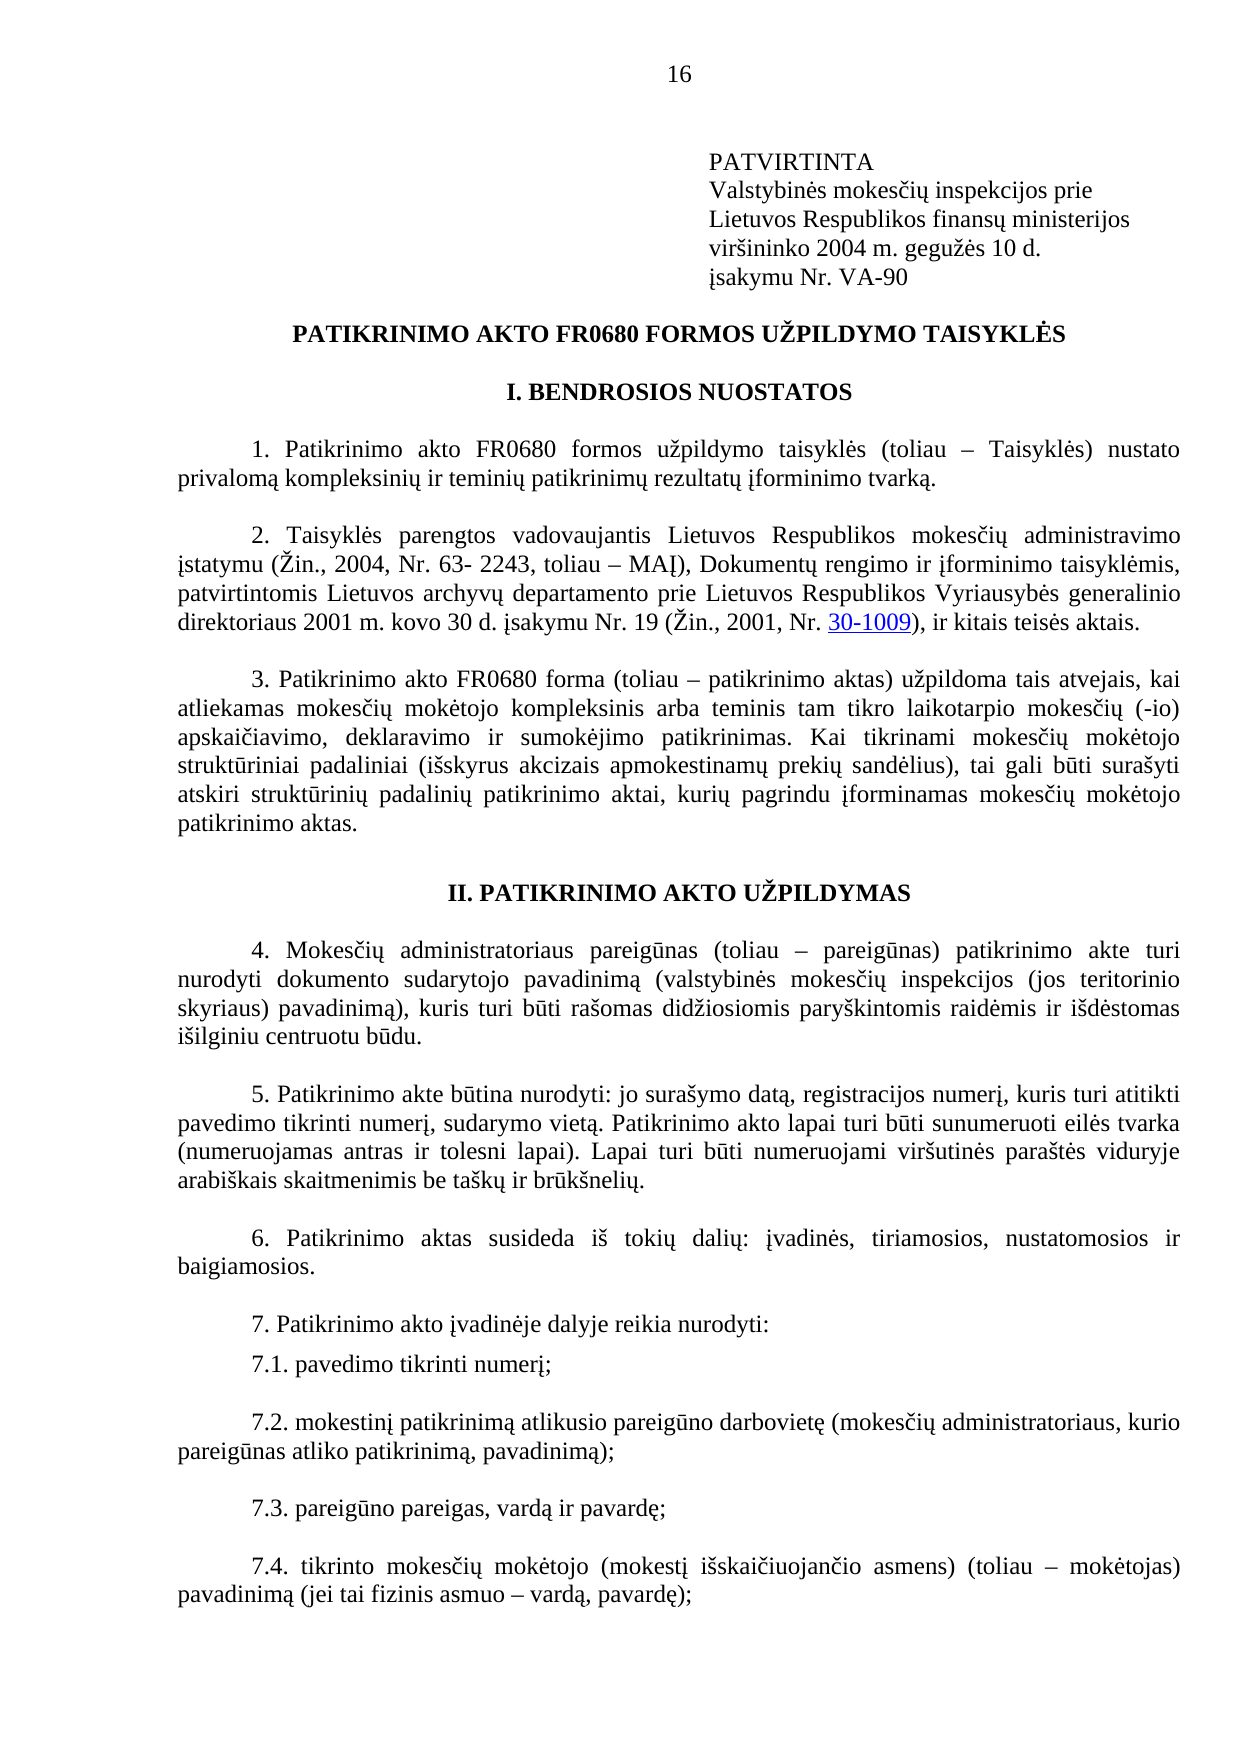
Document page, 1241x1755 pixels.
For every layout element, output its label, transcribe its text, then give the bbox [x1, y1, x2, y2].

text 1. Patikrinimo akto FR0680 formos užpildymo taisyklės (toliau – Taisyklės) nustato privalomą kompleksinių ir teminių patikrinimų rezultatų įforminimo tvarką. [177, 434, 1181, 492]
text 7.3. pareigūno pareigas, vardą ir pavardę; [177, 1493, 1181, 1522]
text 7.2. mokestinį patikrinimą atlikusio pareigūno darbovietę (mokesčių administratoriaus, kurio pareigūnas atliko patikrinimą, pavadinimą); [177, 1407, 1181, 1464]
text Lietuvos Respublikos finansų ministerijos [177, 204, 1181, 233]
text Valstybinės mokesčių inspekcijos prie [177, 176, 1181, 204]
text 7. Patikrinimo akto įvadinėje dalyje reikia nurodyti: [177, 1309, 1181, 1338]
text 6. Patikrinimo aktas susideda iš tokių dalių: įvadinės, tiriamosios, nustatomosios ir baigiamosios. [177, 1223, 1181, 1280]
text 7.1. pavedimo tikrinti numerį; [177, 1349, 1181, 1378]
text PATIKRINIMO AKTO FR0680 FORMOS UŽPILDYMO TAISYKLĖS [177, 319, 1181, 348]
text viršininko 2004 m. gegužės 10 d. [177, 233, 1181, 262]
text 5. Patikrinimo akte būtina nurodyti: jo surašymo datą, registracijos numerį, kuris turi atitikti pavedimo tikrinti numerį, sudarymo vietą. Patikrinimo akto lapai turi būti sunumeruoti eilės tvarka (numeruojamas antras ir tolesni lapai). Lapai turi būti numeruojami viršutinės paraštės viduryje arabiškais skaitmenimis be taškų ir brūkšnelių. [177, 1079, 1181, 1194]
text 3. Patikrinimo akto FR0680 forma (toliau – patikrinimo aktas) užpildoma tais atvejais, kai atliekamas mokesčių mokėtojo kompleksinis arba teminis tam tikro laikotarpio mokesčių (-io) apskaičiavimo, deklaravimo ir sumokėjimo patikrinimas. Kai tikrinami mokesčių mokėtojo struktūriniai padaliniai (išskyrus akcizais apmokestinamų prekių sandėlius), tai gali būti surašyti atskiri struktūrinių padalinių patikrinimo aktai, kurių pagrindu įforminamas mokesčių mokėtojo patikrinimo aktas. [177, 664, 1181, 837]
text II. PATIKRINIMO AKTO UŽPILDYMAS [177, 878, 1181, 906]
text 2. Taisyklės parengtos vadovaujantis Lietuvos Respublikos mokesčių administravimo įstatymu (Žin., 2004, Nr. 63- 2243, toliau – MAĮ), Dokumentų rengimo ir įforminimo taisyklėmis, patvirtintomis Lietuvos archyvų departamento prie Lietuvos Respublikos Vyriausybės generalinio direktoriaus 2001 m. kovo 30 d. įsakymu Nr. 19 (Žin., 2001, Nr. 30-1009), ir kitais teisės aktais. [177, 521, 1181, 636]
text I. BENDROSIOS NUOSTATOS [177, 377, 1181, 406]
text 4. Mokesčių administratoriaus pareigūnas (toliau – pareigūnas) patikrinimo akte turi nurodyti dokumento sudarytojo pavadinimą (valstybinės mokesčių inspekcijos (jos teritorinio skyriaus) pavadinimą), kuris turi būti rašomas didžiosiomis paryškintomis raidėmis ir išdėstomas išilginiu centruotu būdu. [177, 935, 1181, 1050]
text 7.4. tikrinto mokesčių mokėtojo (mokestį išskaičiuojančio asmens) (toliau – mokėtojas) pavadinimą (jei tai fizinis asmuo – vardą, pavardę); [177, 1551, 1181, 1608]
text įsakymu Nr. VA-90 [177, 262, 1181, 291]
text PATVIRTINTA [177, 147, 1181, 176]
